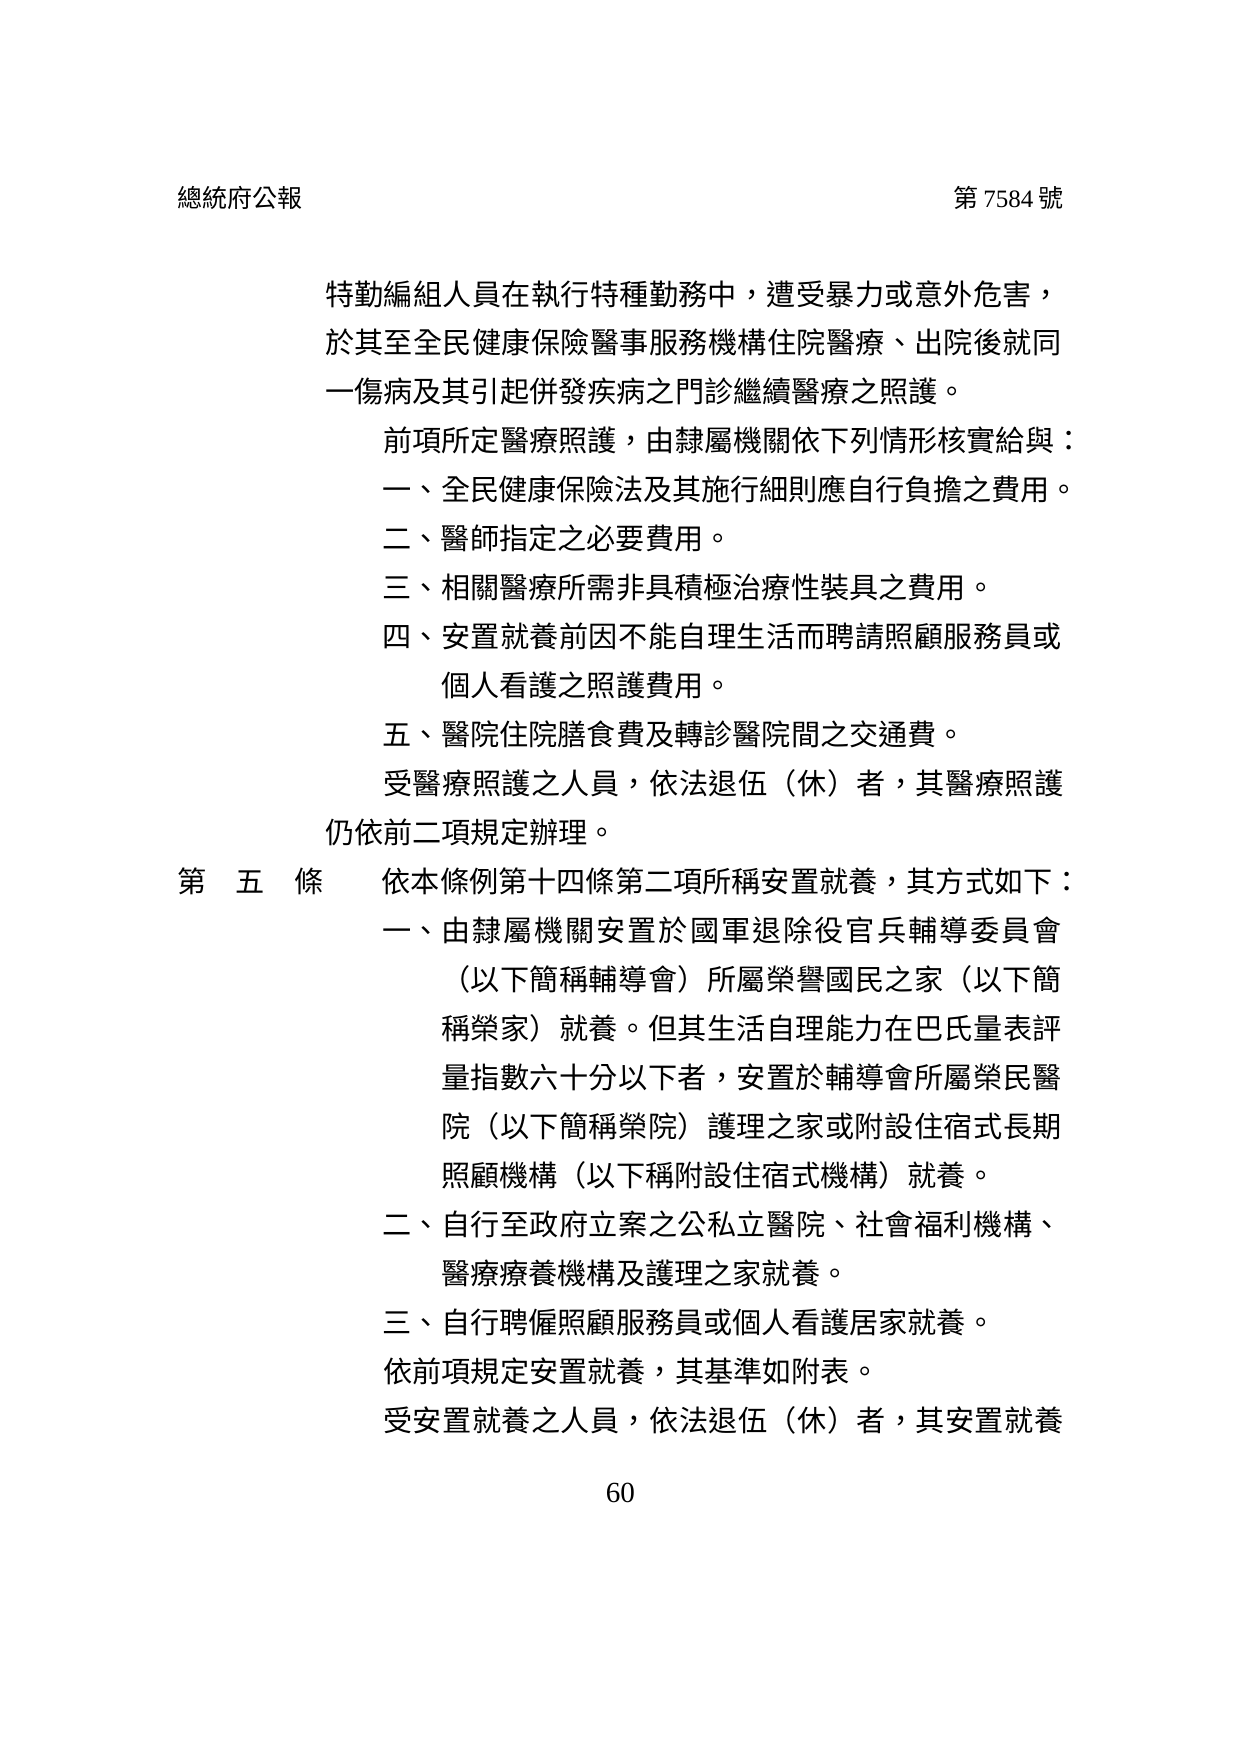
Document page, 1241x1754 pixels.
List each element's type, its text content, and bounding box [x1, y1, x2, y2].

text 五、 醫院住院膳食費及轉診醫院間之交通費。 [382, 706, 1063, 755]
text 受醫療照護之人員，依法退伍（休）者，其醫療照護仍依前二項規定辦理。 [325, 755, 1063, 853]
text 依前項規定安置就養，其基準如附表。 [325, 1343, 1063, 1392]
text 三、 自行聘僱照顧服務員或個人看護居家就養。 [382, 1294, 1063, 1343]
text 第 五 條 依本條例第十四條第二項所稱安置就養，其方式如下： [177, 853, 1063, 902]
text 一、 由隸屬機關安置於國軍退除役官兵輔導委員會（以下簡稱輔導會）所屬榮譽國民之家（以下簡稱榮家）就養。但其生活自理能力在巴氏量表評量指數六十分以下者，安置於輔導會所屬榮民醫院（以下簡稱榮院）護理之家或附設住宿式長期照顧機構（以下稱附設住宿式機構）就養。 [382, 902, 1063, 1196]
text 特勤編組人員在執行特種勤務中，遭受暴力或意外危害，於其至全民健康保險醫事服務機構住院醫療、出院後就同一傷病及其引起併發疾病之門診繼續醫療之照護。 [177, 266, 1063, 413]
text 受安置就養之人員，依法退伍（休）者，其安置就養 [325, 1392, 1063, 1441]
text 二、醫師指定之必要費用。 [382, 511, 1063, 559]
text 三、 相關醫療所需非具積極治療性裝具之費用。 [382, 559, 1063, 608]
text 二、 自行至政府立案之公私立醫院、社會福利機構、醫療療養機構及護理之家就養。 [382, 1196, 1063, 1294]
text 一、 全民健康保險法及其施行細則應自行負擔之費用。 [382, 462, 1063, 511]
text 前項所定醫療照護，由隸屬機關依下列情形核實給與： [325, 413, 1063, 462]
text 四、 安置就養前因不能自理生活而聘請照顧服務員或個人看護之照護費用。 [382, 608, 1063, 706]
